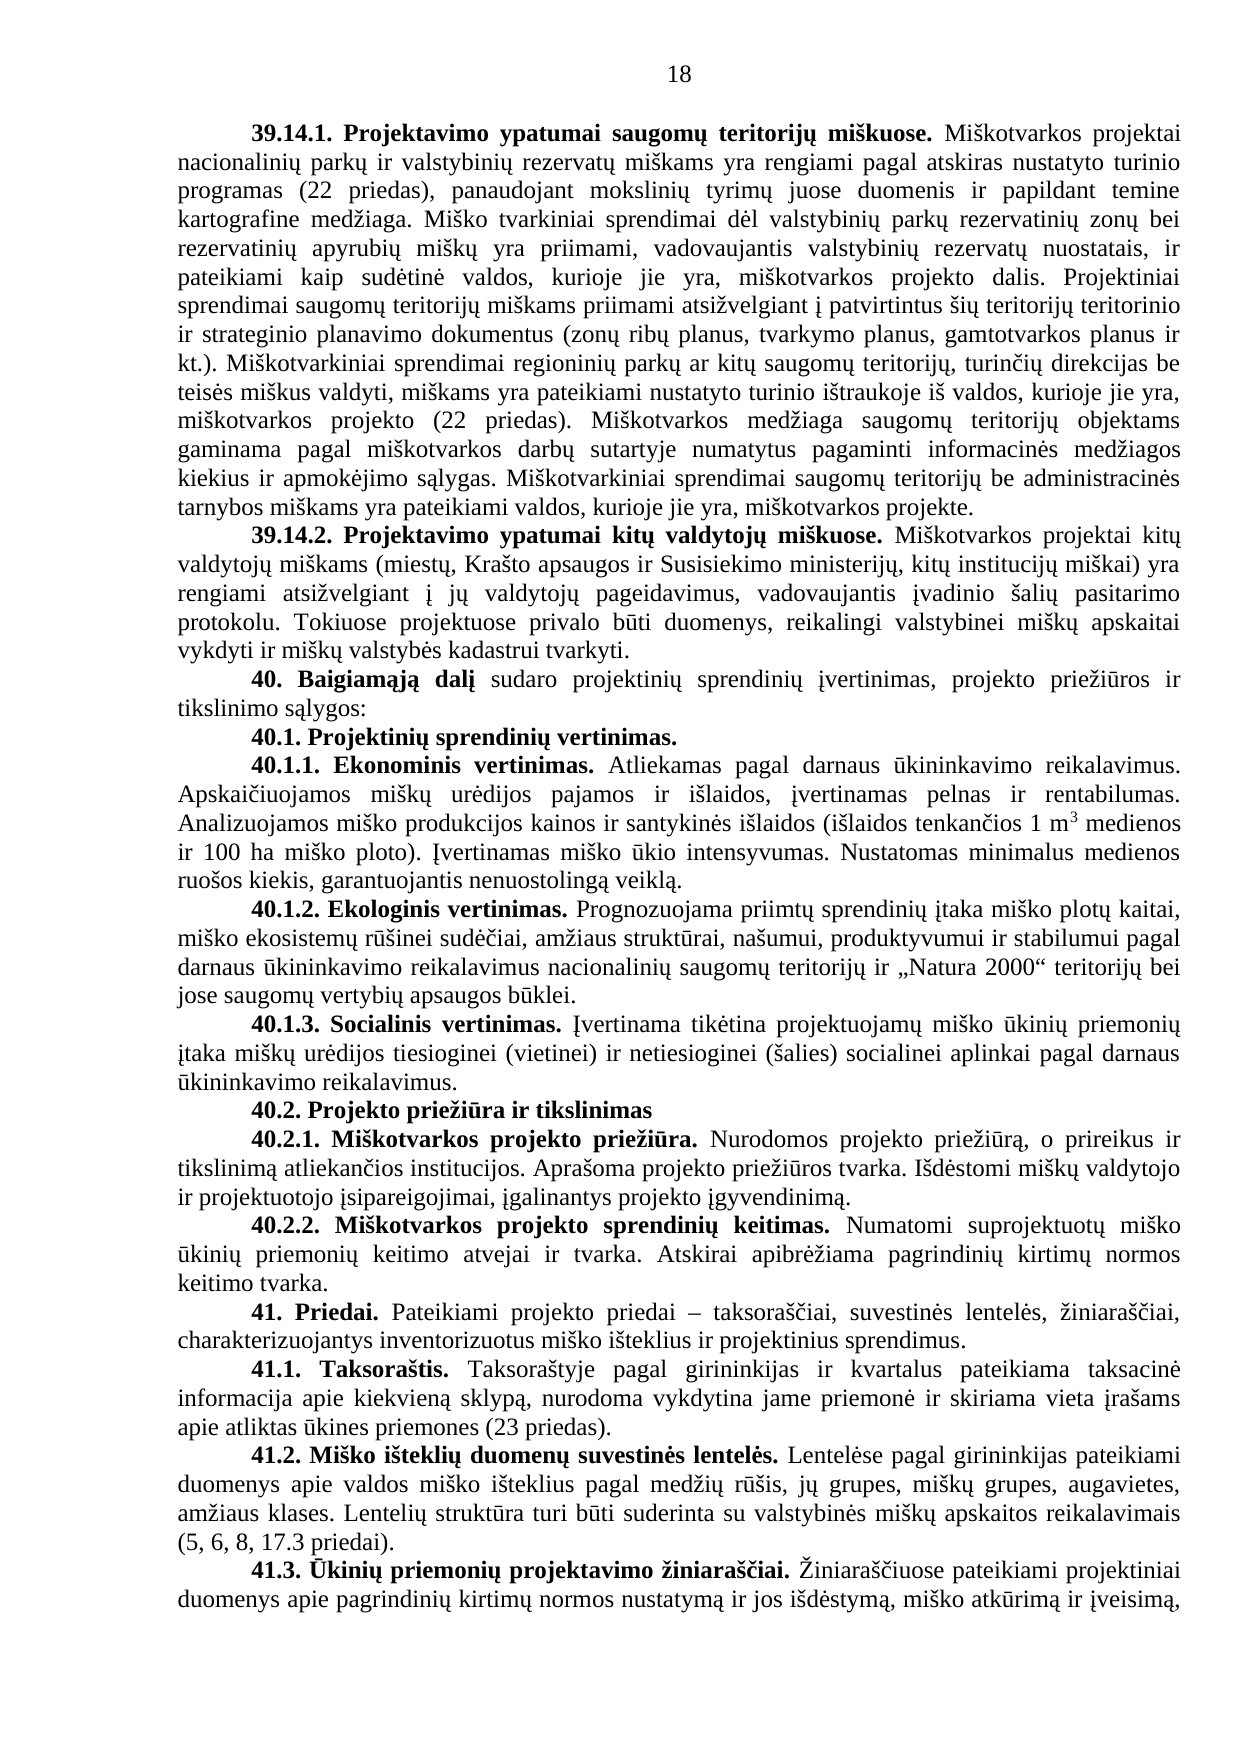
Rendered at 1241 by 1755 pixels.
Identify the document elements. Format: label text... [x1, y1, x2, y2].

text 41. Priedai. Pateikiami projekto priedai – taksoraščiai, suvestinės lentelės, žiniaraščiai, charakterizuojantys inventorizuotus miško išteklius ir projektinius sprendimus. [177, 1297, 1181, 1354]
text 40. Baigiamąją dalį sudaro projektinių sprendinių įvertinimas, projekto priežiūros ir tikslinimo sąlygos: [177, 664, 1181, 722]
text 41.3. Ūkinių priemonių projektavimo žiniaraščiai. Žiniaraščiuose pateikiami projektiniai duomenys apie pagrindinių kirtimų normos nustatymą ir jos išdėstymą, miško atkūrimą ir įveisimą, [177, 1556, 1181, 1613]
text 39.14.1. Projektavimo ypatumai saugomų teritorijų miškuose. Miškotvarkos projektai nacionalinių parkų ir valstybinių rezervatų miškams yra rengiami pagal atskiras nustatyto turinio programas (22 priedas), panaudojant mokslinių tyrimų juose duomenis ir papildant temine kartografine medžiaga. Miško tvarkiniai sprendimai dėl valstybinių parkų rezervatinių zonų bei rezervatinių apyrubių miškų yra priimami, vadovaujantis valstybinių rezervatų nuostatais, ir pateikiami kaip sudėtinė valdos, kurioje jie yra, miškotvarkos projekto dalis. Projektiniai sprendimai saugomų teritorijų miškams priimami atsižvelgiant į patvirtintus šių teritorijų teritorinio ir strateginio planavimo dokumentus (zonų ribų planus, tvarkymo planus, gamtotvarkos planus ir kt.). Miškotvarkiniai sprendimai regioninių parkų ar kitų saugomų teritorijų, turinčių direkcijas be teisės miškus valdyti, miškams yra pateikiami nustatyto turinio ištraukoje iš valdos, kurioje jie yra, miškotvarkos projekto (22 priedas). Miškotvarkos medžiaga saugomų teritorijų objektams gaminama pagal miškotvarkos darbų sutartyje numatytus pagaminti informacinės medžiagos kiekius ir apmokėjimo sąlygas. Miškotvarkiniai sprendimai saugomų teritorijų be administracinės tarnybos miškams yra pateikiami valdos, kurioje jie yra, miškotvarkos projekte. [177, 118, 1181, 521]
text 40.1.3. Socialinis vertinimas. Įvertinama tikėtina projektuojamų miško ūkinių priemonių įtaka miškų urėdijos tiesioginei (vietinei) ir netiesioginei (šalies) socialinei aplinkai pagal darnaus ūkininkavimo reikalavimus. [177, 1009, 1181, 1096]
text 40.1.2. Ekologinis vertinimas. Prognozuojama priimtų sprendinių įtaka miško plotų kaitai, miško ekosistemų rūšinei sudėčiai, amžiaus struktūrai, našumui, produktyvumui ir stabilumui pagal darnaus ūkininkavimo reikalavimus nacionalinių saugomų teritorijų ir „Natura 2000“ teritorijų bei jose saugomų vertybių apsaugos būklei. [177, 894, 1181, 1009]
text 40.2.1. Miškotvarkos projekto priežiūra. Nurodomos projekto priežiūrą, o prireikus ir tikslinimą atliekančios institucijos. Aprašoma projekto priežiūros tvarka. Išdėstomi miškų valdytojo ir projektuotojo įsipareigojimai, įgalinantys projekto įgyvendinimą. [177, 1124, 1181, 1211]
text 40.1.1. Ekonominis vertinimas. Atliekamas pagal darnaus ūkininkavimo reikalavimus. Apskaičiuojamos miškų urėdijos pajamos ir išlaidos, įvertinamas pelnas ir rentabilumas. Analizuojamos miško produkcijos kainos ir santykinės išlaidos (išlaidos tenkančios 1 m3 medienos ir 100 ha miško ploto). Įvertinamas miško ūkio intensyvumas. Nustatomas minimalus medienos ruošos kiekis, garantuojantis nenuostolingą veiklą. [177, 751, 1181, 894]
text 41.2. Miško išteklių duomenų suvestinės lentelės. Lentelėse pagal girininkijas pateikiami duomenys apie valdos miško išteklius pagal medžių rūšis, jų grupes, miškų grupes, augavietes, amžiaus klases. Lentelių struktūra turi būti suderinta su valstybinės miškų apskaitos reikalavimais (5, 6, 8, 17.3 priedai). [177, 1441, 1181, 1556]
text 40.1. Projektinių sprendinių vertinimas. [177, 722, 1181, 751]
text 40.2.2. Miškotvarkos projekto sprendinių keitimas. Numatomi suprojektuotų miško ūkinių priemonių keitimo atvejai ir tvarka. Atskirai apibrėžiama pagrindinių kirtimų normos keitimo tvarka. [177, 1211, 1181, 1297]
text 40.2. Projekto priežiūra ir tikslinimas [177, 1096, 1181, 1124]
text 39.14.2. Projektavimo ypatumai kitų valdytojų miškuose. Miškotvarkos projektai kitų valdytojų miškams (miestų, Krašto apsaugos ir Susisiekimo ministerijų, kitų institucijų miškai) yra rengiami atsižvelgiant į jų valdytojų pageidavimus, vadovaujantis įvadinio šalių pasitarimo protokolu. Tokiuose projektuose privalo būti duomenys, reikalingi valstybinei miškų apskaitai vykdyti ir miškų valstybės kadastrui tvarkyti. [177, 521, 1181, 664]
text 41.1. Taksoraštis. Taksoraštyje pagal girininkijas ir kvartalus pateikiama taksacinė informacija apie kiekvieną sklypą, nurodoma vykdytina jame priemonė ir skiriama vieta įrašams apie atliktas ūkines priemones (23 priedas). [177, 1354, 1181, 1441]
